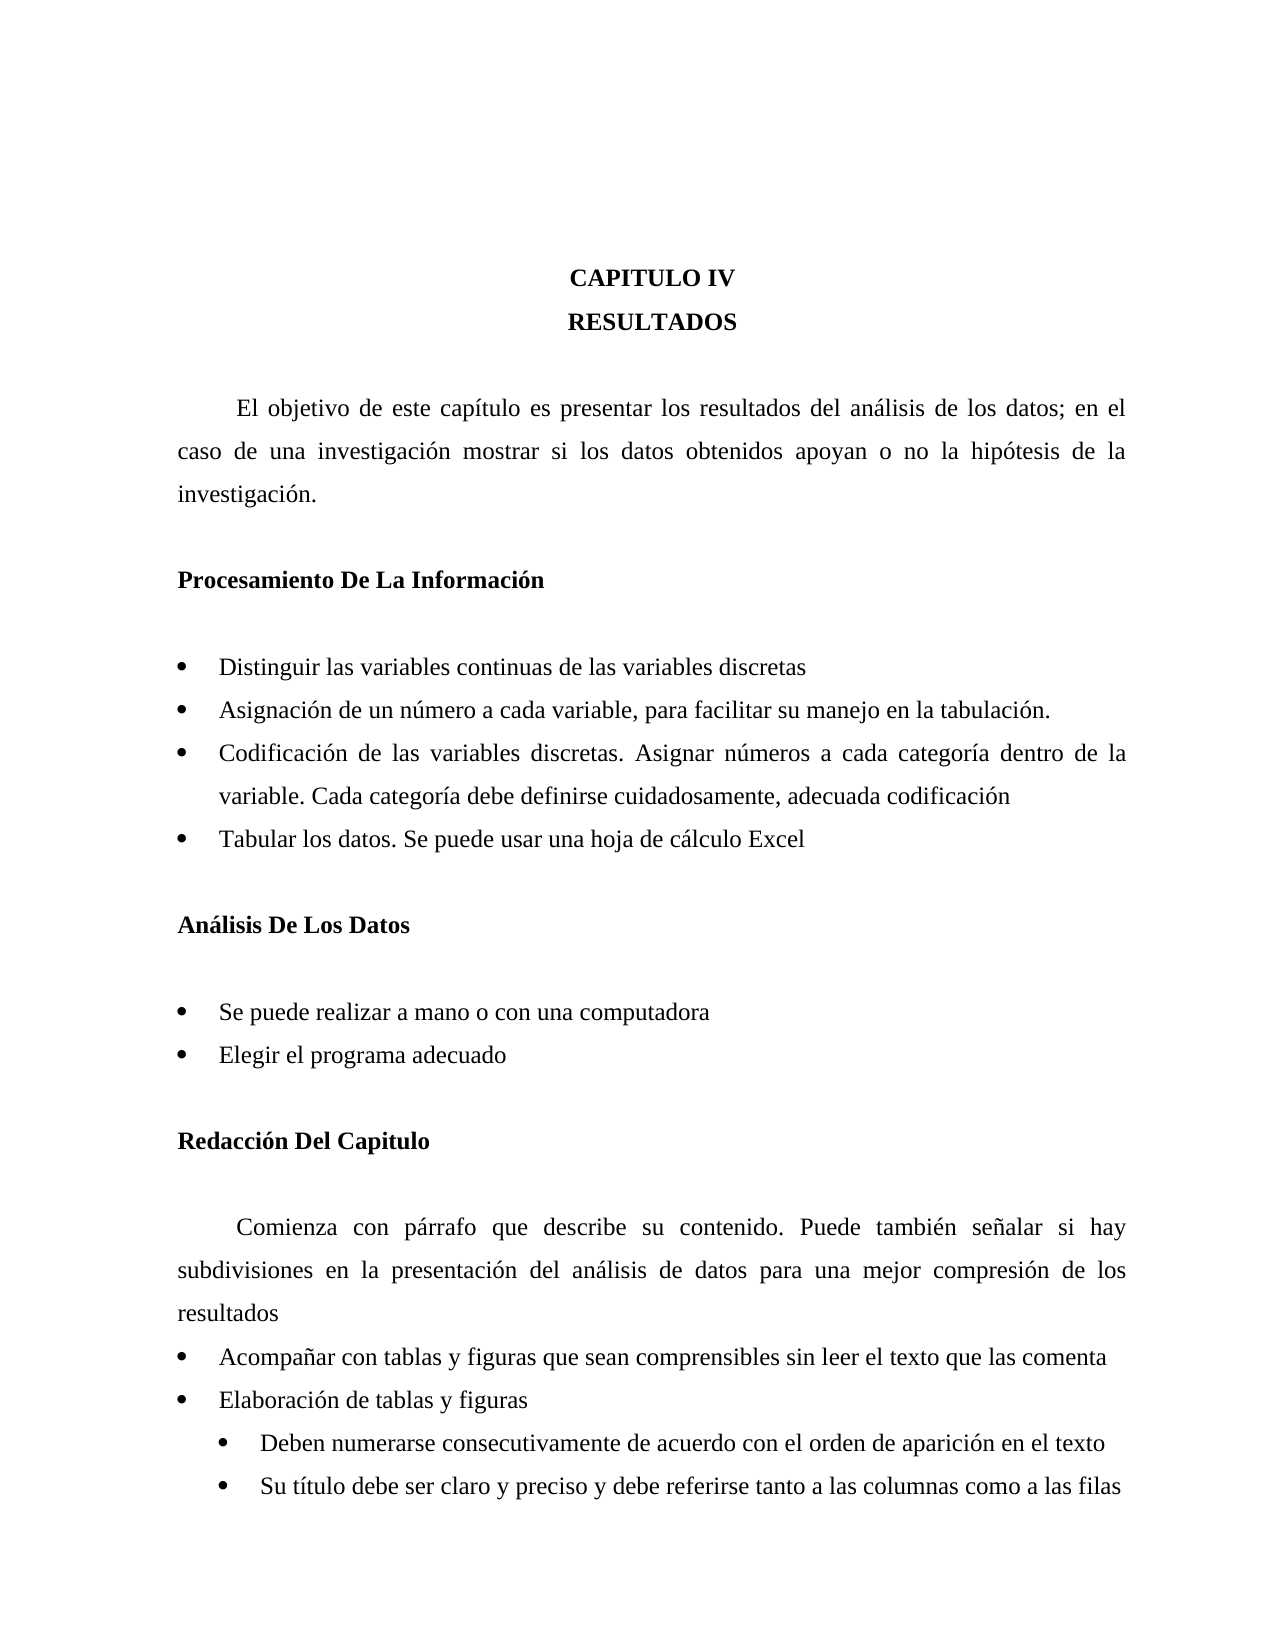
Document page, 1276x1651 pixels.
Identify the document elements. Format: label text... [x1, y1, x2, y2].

list Se puede realizar a mano o con una computadora [177, 997, 1127, 1025]
list Tabular los datos. Se puede usar una hoja de cálculo Excel [177, 824, 1127, 853]
subtitle CAPITULO IV [177, 263, 1127, 292]
list Asignación de un número a cada variable, para facilitar su manejo en la tabulación. [177, 695, 1127, 723]
text El objetivo de este capítulo es presentar los resultados del análisis de los datos; en el caso de una investigación mostrar si los datos obtenidos apoyan o no la hipótesis de la investigación. [177, 393, 1127, 508]
subtitle Análisis De Los Datos [177, 910, 1127, 939]
subtitle Redacción Del Capitulo [177, 1126, 1127, 1155]
list Deben numerarse consecutivamente de acuerdo con el orden de aparición en el texto [218, 1428, 1127, 1457]
text Comienza con párrafo que describe su contenido. Puede también señalar si hay subdivisiones en la presentación del análisis de datos para una mejor compresión de los resultados [177, 1212, 1127, 1327]
list Codificación de las variables discretas. Asignar números a cada categoría dentro de la variable. Cada categoría debe definirse cuidadosamente, adecuada codificación [177, 738, 1127, 810]
subtitle Procesamiento De La Información [177, 565, 1127, 594]
list Elegir el programa adecuado [177, 1040, 1127, 1068]
list Acompañar con tablas y figuras que sean comprensibles sin leer el texto que las comenta [177, 1342, 1127, 1370]
list Elaboración de tablas y figuras [177, 1385, 1127, 1413]
subtitle RESULTADOS [177, 307, 1127, 335]
list Su título debe ser claro y preciso y debe referirse tanto a las columnas como a las filas [218, 1471, 1127, 1500]
list Distinguir las variables continuas de las variables discretas [177, 652, 1127, 680]
